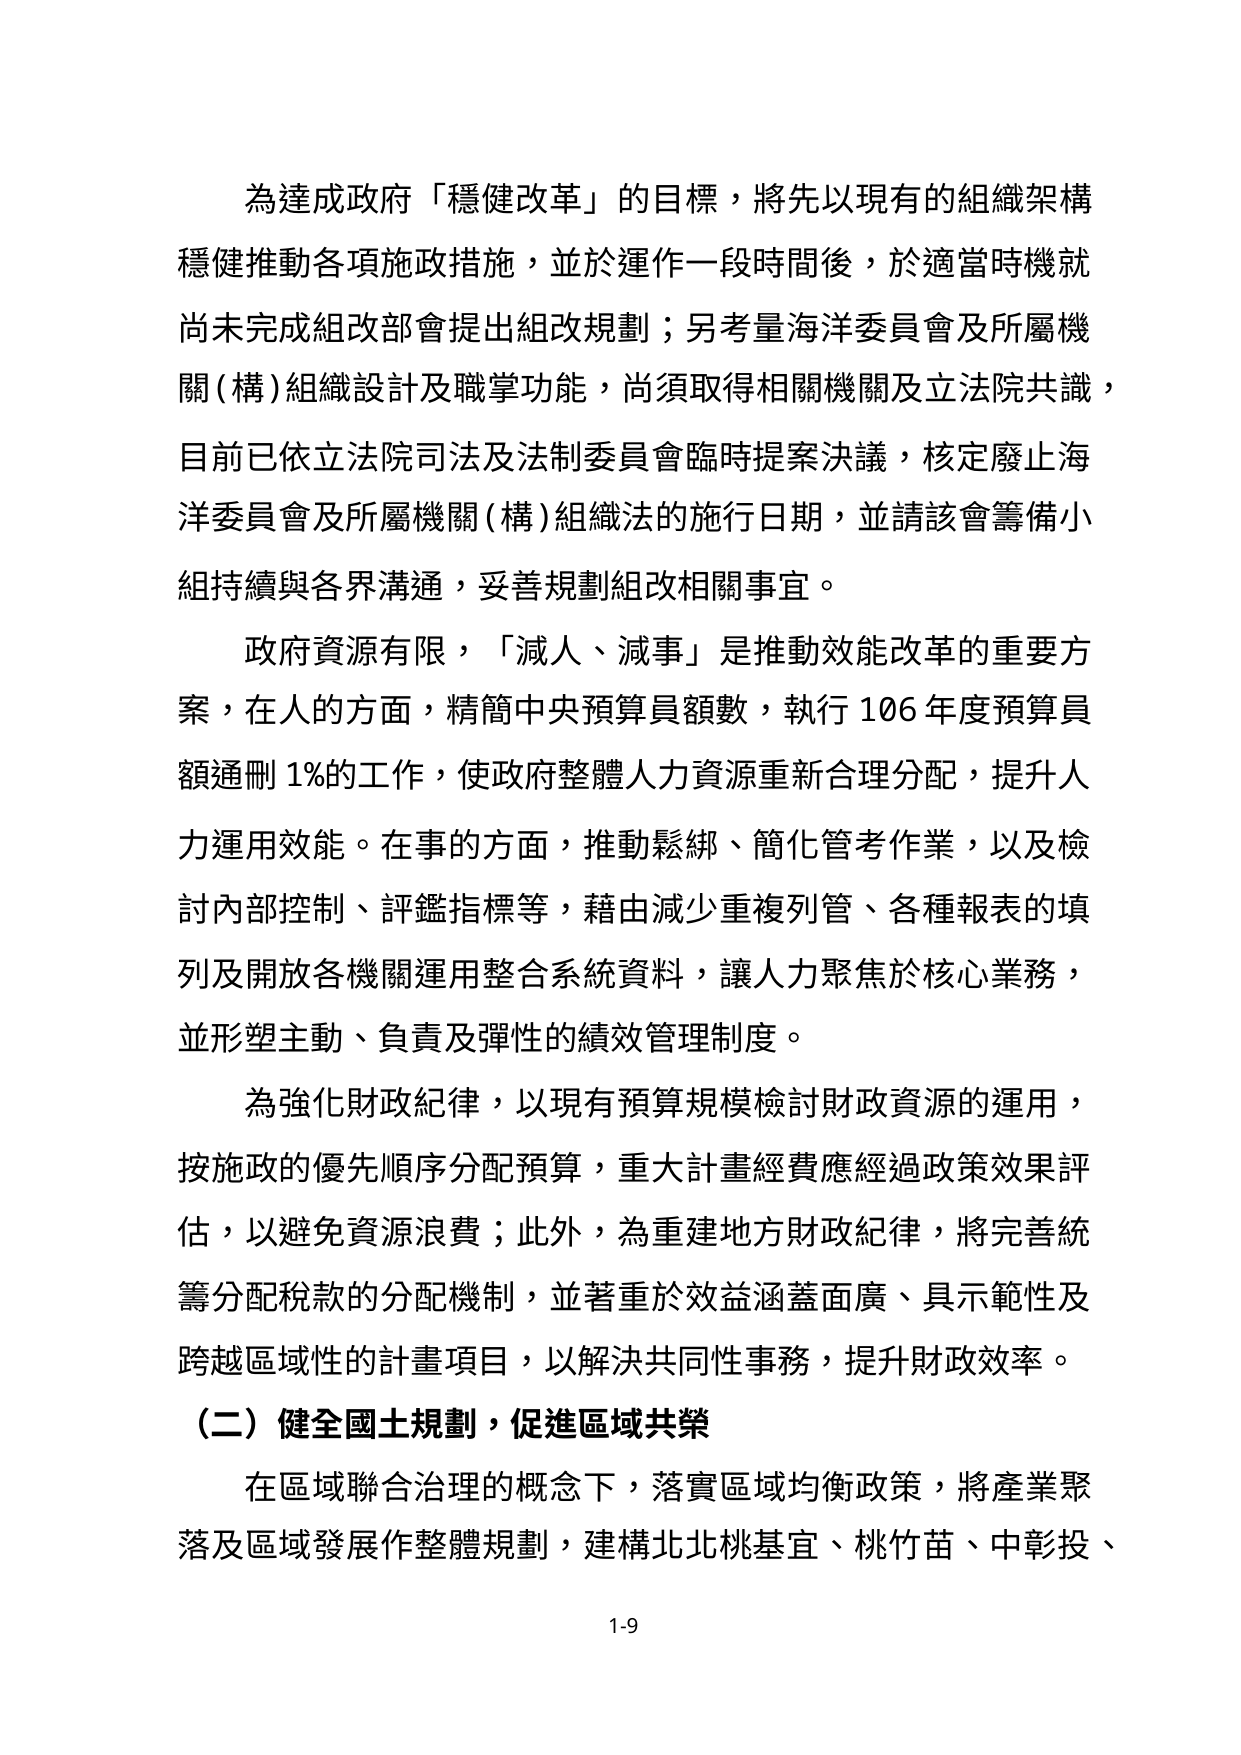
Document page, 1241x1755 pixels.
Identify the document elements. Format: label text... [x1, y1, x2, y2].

text 在區域聯合治理的概念下，落實區域均衡政策，將產業聚落及區域發展作整體規劃，建構北北桃基宜、桃竹苗、中彰投、雲嘉南、南高屏澎地區、花東地區與金馬地區六大發展區塊，並以「區域合作建設」及「權責資源」的下放，強化地方發展量能及促進資源共享；未來將以各區域、都會或鄉村均有公平、適性的發展機會為目標，加強部會橫向整合，共同針對各區域的永續發展、國土及城鄉規劃、公共建設等議題進行整體的檢視及計畫整合，並協助中小型鄉鎮建構核心發展潛力。 [177, 1449, 1093, 1574]
text 為達成政府「穩健改革」的目標，將先以現有的組織架構穩健推動各項施政措施，並於運作一段時間後，於適當時機就尚未完成組改部會提出組改規劃；另考量海洋委員會及所屬機關(構)組織設計及職掌功能，尚須取得相關機關及立法院共識，目前已依立法院司法及法制委員會臨時提案決議，核定廢止海洋委員會及所屬機關(構)組織法的施行日期，並請該會籌備小組持續與各界溝通，妥善規劃組改相關事宜。 [177, 159, 1093, 612]
text 為強化財政紀律，以現有預算規模檢討財政資源的運用，按施政的優先順序分配預算，重大計畫經費應經過政策效果評估，以避免資源浪費；此外，為重建地方財政紀律，將完善統籌分配稅款的分配機制，並著重於效益涵蓋面廣、具示範性及跨越區域性的計畫項目，以解決共同性事務，提升財政效率。 [177, 1064, 1093, 1387]
text 政府資源有限，「減人、減事」是推動效能改革的重要方案，在人的方面，精簡中央預算員額數，執行106年度預算員額通刪1%的工作，使政府整體人力資源重新合理分配，提升人力運用效能。在事的方面，推動鬆綁、簡化管考作業，以及檢討內部控制、評鑑指標等，藉由減少重複列管、各種報表的填列及開放各機關運用整合系統資料，讓人力聚焦於核心業務，並形塑主動、負責及彈性的績效管理制度。 [177, 612, 1093, 1064]
text （二）健全國土規劃，促進區域共榮 [177, 1387, 1093, 1449]
